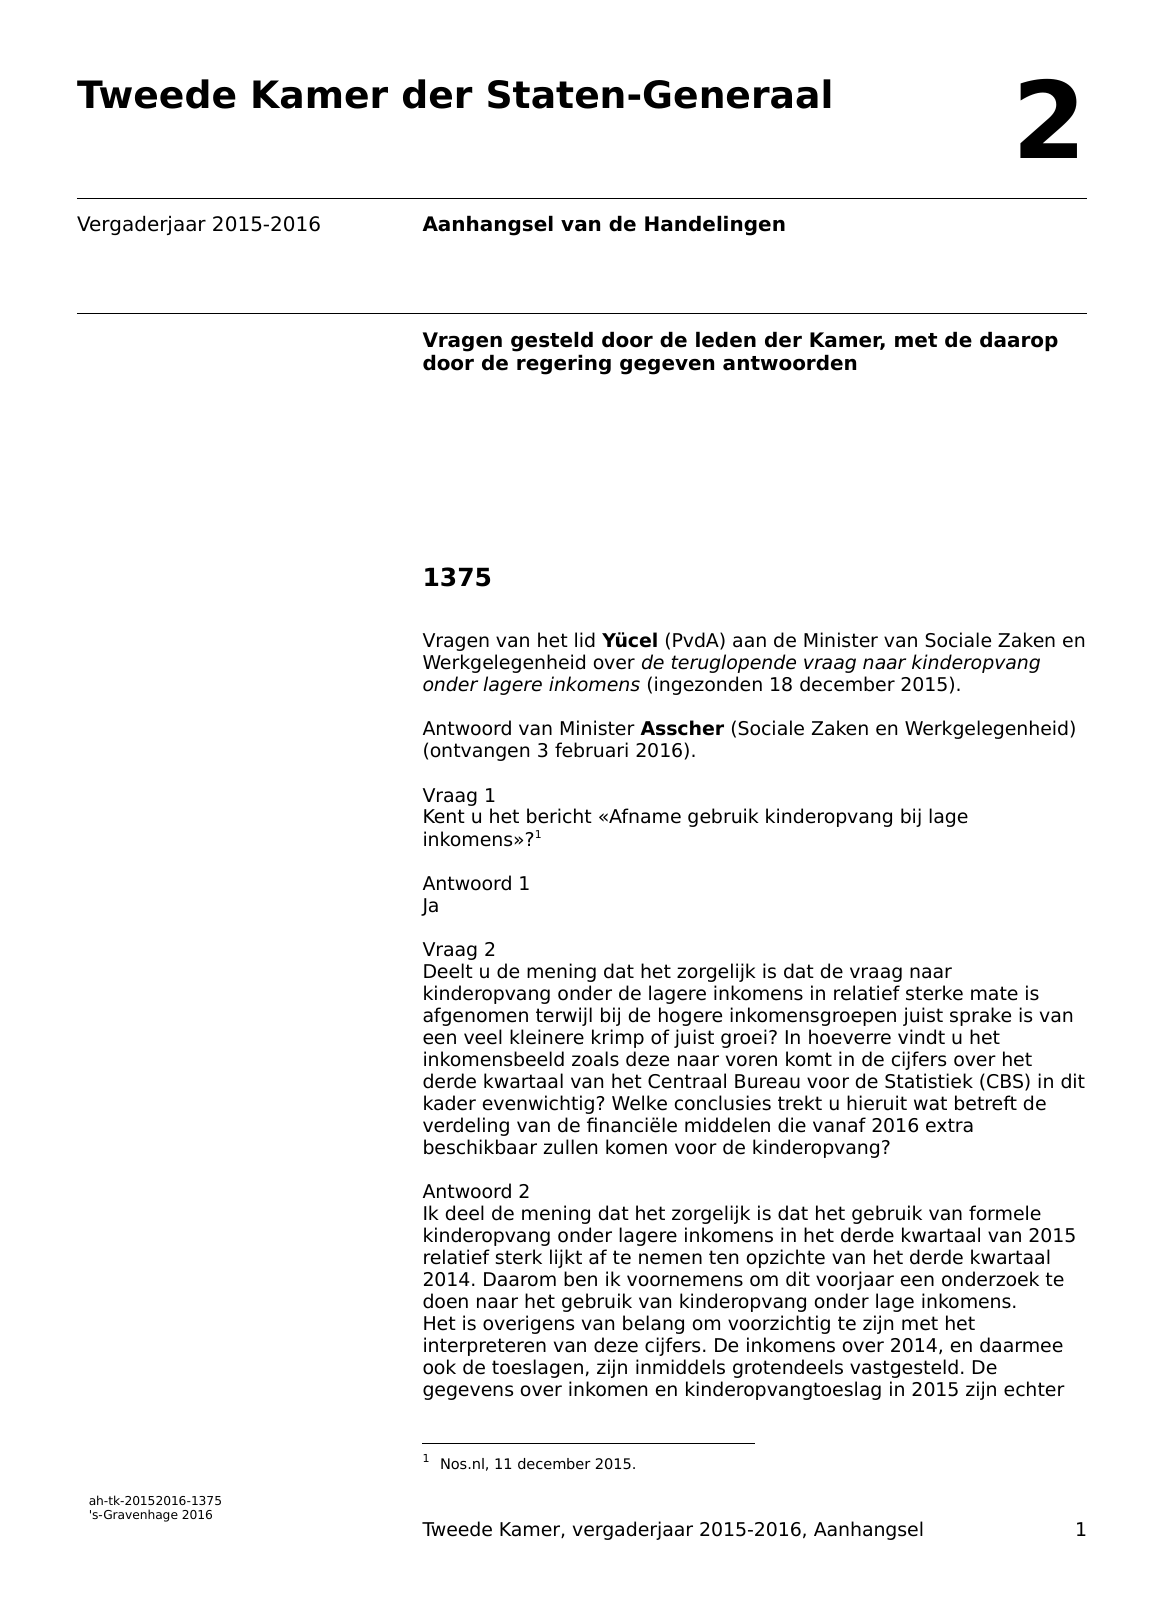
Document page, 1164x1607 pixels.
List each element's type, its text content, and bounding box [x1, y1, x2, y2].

text Nos.nl, 11 december 2015. [422, 1452, 1087, 1474]
text Antwoord 2 [422, 1181, 1087, 1203]
table_cell Aanhangsel van de Handelingen [422, 199, 1087, 313]
table_header Tweede Kamer der Staten-Generaal [77, 59, 886, 198]
table_cell Vragen gesteld door de leden der Kamer, met de daarop door de regering gegeven antwoorden [422, 314, 1087, 375]
text Vraag 2 [422, 939, 1087, 961]
text 1375 [422, 563, 1087, 592]
text Antwoord van Minister Asscher (Sociale Zaken en Werkgelegenheid) (ontvangen 3 februari 2016). [422, 718, 1087, 762]
text Het is overigens van belang om voorzichtig te zijn met het interpreteren van deze cijfers. De inkomens over 2014, en daarmee ook de toeslagen, zijn inmiddels grotendeels vastgesteld. De gegevens over inkomen en kinderopvangtoeslag in 2015 zijn echter [422, 1313, 1087, 1401]
table_cell [77, 314, 422, 375]
text ah-tk-20152016-1375 [88, 1494, 323, 1508]
text Ja [422, 894, 1087, 917]
table_header 2 [886, 59, 1087, 198]
text Vraag 1 [422, 784, 1087, 806]
text Vragen van het lid Yücel (PvdA) aan de Minister van Sociale Zaken en Werkgelegenheid over de teruglopende vraag naar kinderopvang onder lagere inkomens (ingezonden 18 december 2015). [422, 630, 1087, 696]
text Kent u het bericht «Afname gebruik kinderopvang bij lage inkomens»? [422, 806, 1087, 850]
table_cell Vergaderjaar 2015-2016 [77, 199, 422, 313]
text Ik deel de mening dat het zorgelijk is dat het gebruik van formele kinderopvang onder lagere inkomens in het derde kwartaal van 2015 relatief sterk lijkt af te nemen ten opzichte van het derde kwartaal 2014. Daarom ben ik voornemens om dit voorjaar een onderzoek te doen naar het gebruik van kinderopvang onder lage inkomens. [422, 1203, 1087, 1313]
text Deelt u de mening dat het zorgelijk is dat de vraag naar kinderopvang onder de lagere inkomens in relatief sterke mate is afgenomen terwijl bij de hogere inkomensgroepen juist sprake is van een veel kleinere krimp of juist groei? In hoeverre vindt u het inkomensbeeld zoals deze naar voren komt in de cijfers over het derde kwartaal van het Centraal Bureau voor de Statistiek (CBS) in dit kader evenwichtig? Welke conclusies trekt u hieruit wat betreft de verdeling van de financiële middelen die vanaf 2016 extra beschikbaar zullen komen voor de kinderopvang? [422, 961, 1087, 1158]
text 's-Gravenhage 2016 [88, 1508, 323, 1522]
text Antwoord 1 [422, 873, 1087, 894]
